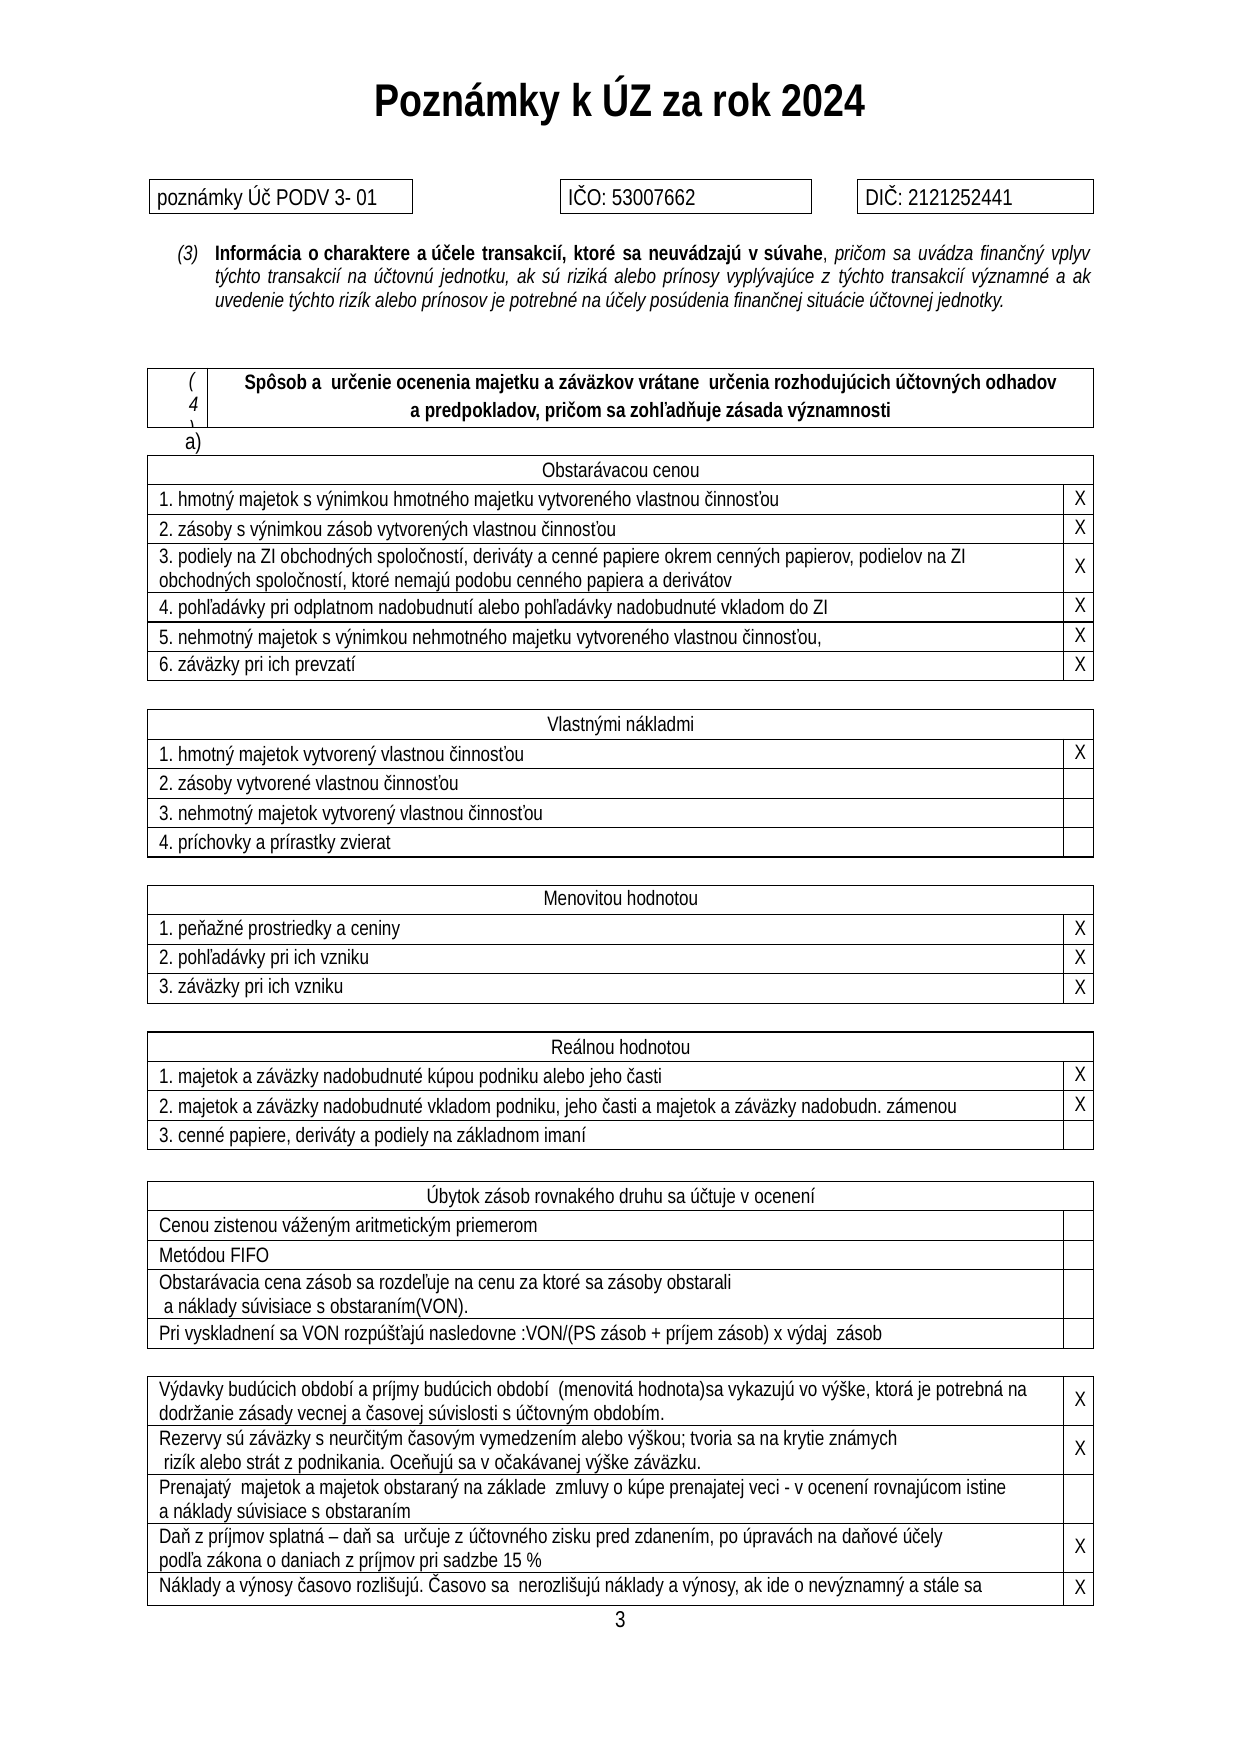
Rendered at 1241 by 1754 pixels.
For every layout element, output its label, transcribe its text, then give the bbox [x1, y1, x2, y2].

table_cell X [1064, 915, 1093, 944]
table_cell Daň z príjmov splatná – daň sa určuje z účtovného zisku pred zdanením, po úpravách na daňové účely podľa zákona o daniach z príjmov pri sadzbe 15 % [148, 1524, 1063, 1572]
table_cell X [1064, 740, 1093, 768]
table_cell 1. hmotný majetok vytvorený vlastnou činnosťou [148, 740, 1063, 768]
table_cell X [1064, 945, 1093, 973]
table_cell X [1064, 623, 1093, 651]
table_cell Pri vyskladnení sa VON rozpúšťajú nasledovne :VON/(PS zásob + príjem zásob) x výdaj zásob [148, 1319, 1063, 1347]
table_cell X [1064, 485, 1093, 513]
table_cell Metódou FIFO [148, 1241, 1063, 1269]
table_header Obstarávacou cenou [148, 456, 1093, 484]
table_cell 3. cenné papiere, deriváty a podiely na základnom imaní [148, 1121, 1063, 1149]
table_cell 3. nehmotný majetok vytvorený vlastnou činnosťou [148, 799, 1063, 827]
table_cell 4. pohľadávky pri odplatnom nadobudnutí alebo pohľadávky nadobudnuté vkladom do ZI [148, 593, 1063, 621]
table_cell X [1064, 1573, 1093, 1605]
table_cell [1064, 828, 1093, 856]
table_cell 2. majetok a záväzky nadobudnuté vkladom podniku, jeho časti a majetok a záväzky nadobudn. zámenou [148, 1091, 1063, 1120]
table_cell 2. zásoby vytvorené vlastnou činnosťou [148, 769, 1063, 797]
table_cell 2. zásoby s výnimkou zásob vytvorených vlastnou činnosťou [148, 515, 1063, 543]
table_header Výdavky budúcich období a príjmy budúcich období (menovitá hodnota)sa vykazujú vo výške, ktorá je potrebná na dodržanie zásady vecnej a časovej súvislosti s účtovným obdobím. [148, 1377, 1063, 1425]
table_cell [1064, 1475, 1093, 1523]
table_header Reálnou hodnotou [148, 1033, 1093, 1061]
table_cell [1064, 1241, 1093, 1269]
table_cell [1064, 799, 1093, 827]
table_cell Rezervy sú záväzky s neurčitým časovým vymedzením alebo výškou; tvoria sa na krytie známych rizík alebo strát z podnikania. Oceňujú sa v očakávanej výške záväzku. [148, 1426, 1063, 1474]
table_cell [1064, 1211, 1093, 1239]
table_header Spôsob a určenie ocenenia majetku a záväzkov vrátane určenia rozhodujúcich účtovných odhadov a predpokladov, pričom sa zohľadňuje zásada významnosti [208, 369, 1093, 427]
table_cell [1064, 1121, 1093, 1149]
table_cell 5. nehmotný majetok s výnimkou nehmotného majetku vytvoreného vlastnou činnosťou, [148, 623, 1063, 651]
table_cell X [1064, 1524, 1093, 1572]
table_cell 2. pohľadávky pri ich vzniku [148, 945, 1063, 973]
table_header X [1064, 1377, 1093, 1425]
table_header Vlastnými nákladmi [148, 710, 1093, 738]
table_cell X [1064, 544, 1093, 592]
table_cell 4. príchovky a prírastky zvierat [148, 828, 1063, 856]
table_cell Cenou zistenou váženým aritmetickým priemerom [148, 1211, 1063, 1239]
table_cell 1. hmotný majetok s výnimkou hmotného majetku vytvoreného vlastnou činnosťou [148, 485, 1063, 513]
table_cell [1064, 1319, 1093, 1347]
list Informácia o charaktere a účele transakcií, ktoré sa neuvádzajú v súvahe, pričom sa uvádza finančný vplyv týchto transakcií na účtovnú jednotku, ak sú riziká alebo prínosy vyplývajúce z týchto transakcií významné a ak uvedenie týchto rizík alebo prínosov je potrebné na účely posúdenia finančnej situácie účtovnej jednotky. [177, 241, 1093, 312]
table_cell X [1064, 593, 1093, 621]
table_header Menovitou hodnotou [148, 886, 1093, 914]
table_cell X [1064, 1062, 1093, 1090]
table_cell Prenajatý majetok a majetok obstaraný na základe zmluvy o kúpe prenajatej veci - v ocenení rovnajúcom istine a náklady súvisiace s obstaraním [148, 1475, 1063, 1523]
table_cell 1. peňažné prostriedky a ceniny [148, 915, 1063, 944]
table_cell X [1064, 515, 1093, 543]
table_cell 3. podiely na ZI obchodných spoločností, deriváty a cenné papiere okrem cenných papierov, podielov na ZI obchodných spoločností, ktoré nemajú podobu cenného papiera a derivátov [148, 544, 1063, 592]
table_cell 1. majetok a záväzky nadobudnuté kúpou podniku alebo jeho časti [148, 1062, 1063, 1090]
table_cell Náklady a výnosy časovo rozlišujú. Časovo sa nerozlišujú náklady a výnosy, ak ide o nevýznamný a stále sa [148, 1573, 1063, 1605]
table_cell X [1064, 1091, 1093, 1120]
table_cell 3. záväzky pri ich vzniku [148, 974, 1063, 1003]
table_header Úbytok zásob rovnakého druhu sa účtuje v ocenení [148, 1182, 1093, 1210]
table_cell 6. záväzky pri ich prevzatí [148, 652, 1063, 680]
table_cell Obstarávacia cena zásob sa rozdeľuje na cenu za ktoré sa zásoby obstarali a náklady súvisiace s obstaraním(VON). [148, 1270, 1063, 1318]
table_cell X [1064, 652, 1093, 680]
table_cell X [1064, 974, 1093, 1003]
table_cell [1064, 769, 1093, 797]
table_header [148, 369, 207, 427]
table_cell X [1064, 1426, 1093, 1474]
table_cell [1064, 1270, 1093, 1318]
